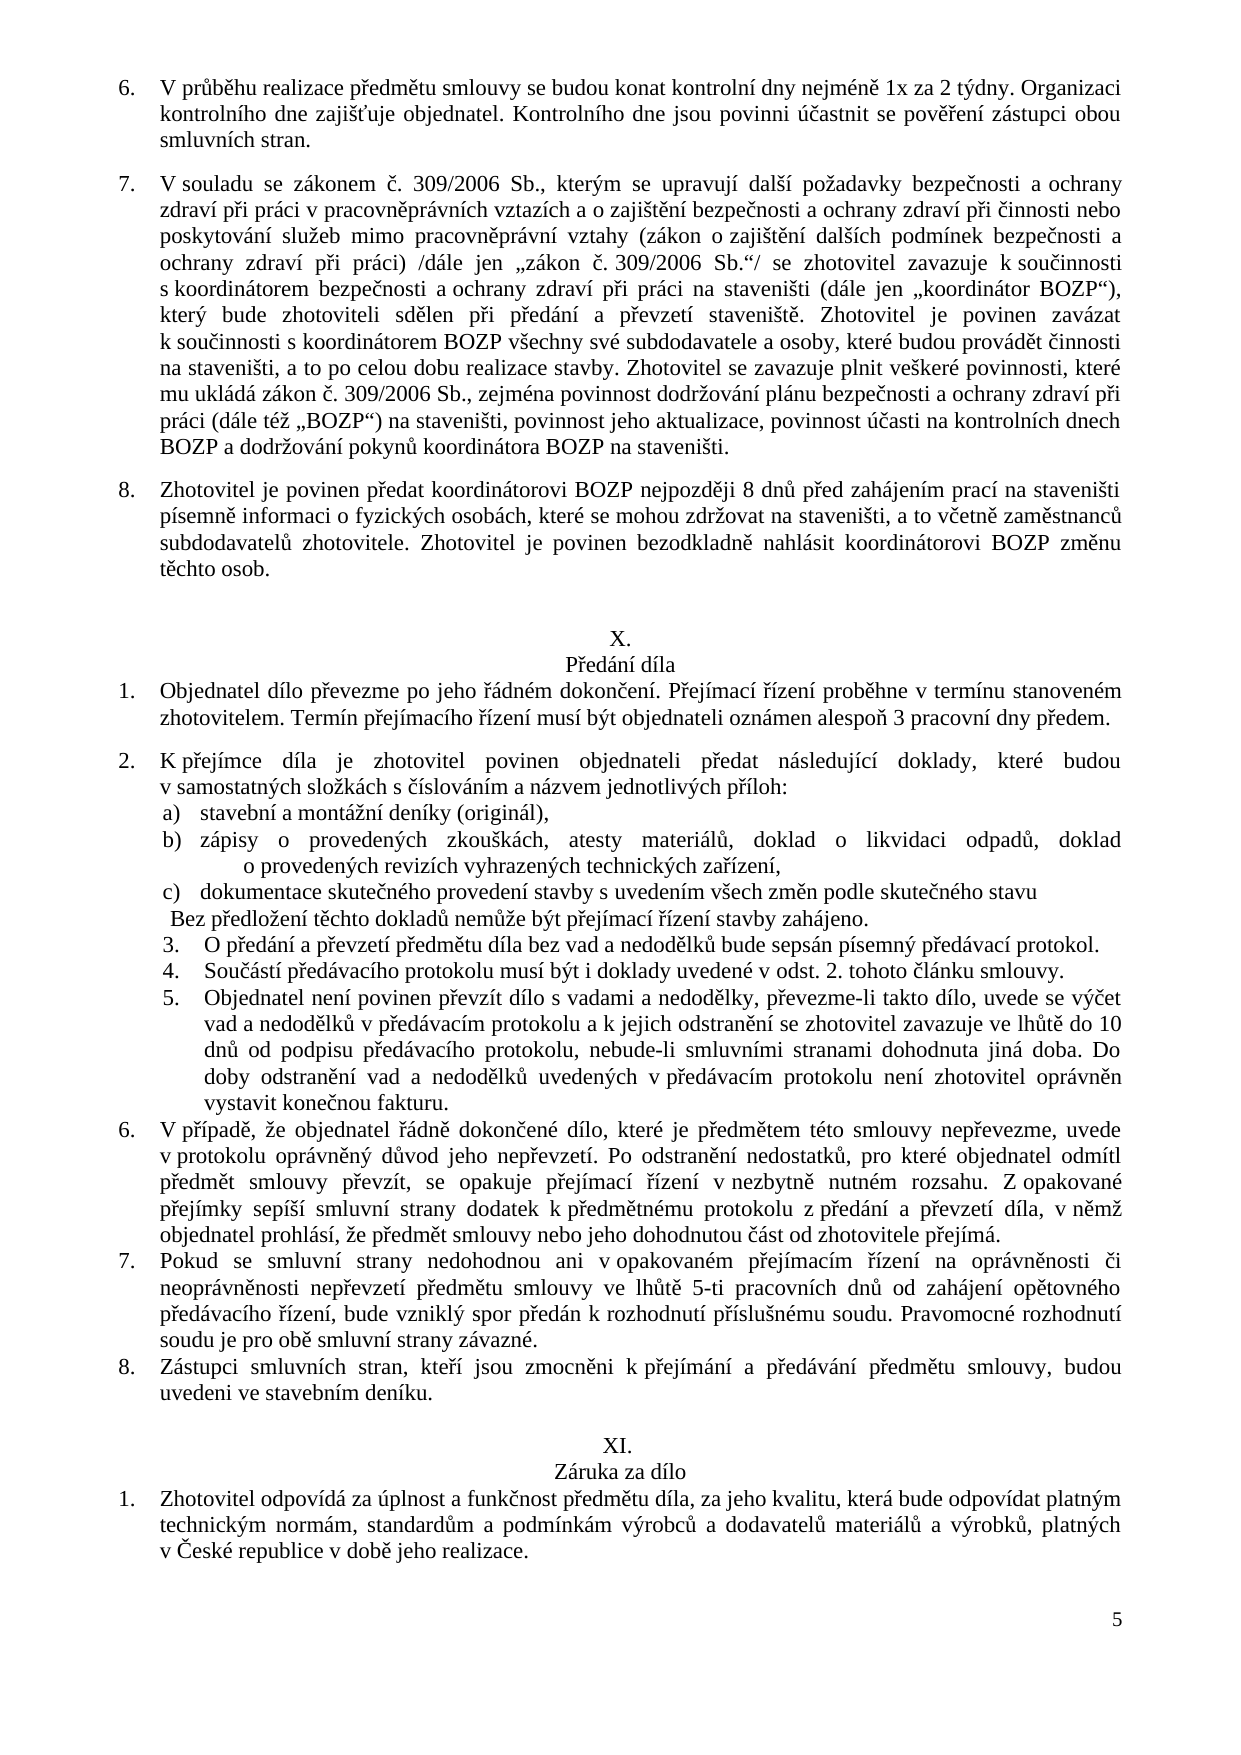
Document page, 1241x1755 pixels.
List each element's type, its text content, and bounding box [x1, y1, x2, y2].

list V souladu se zákonem č. 309/2006 Sb., kterým se upravují další požadavky bezpečnosti a ochrany zdraví při práci v pracovněprávních vztazích a o zajištění bezpečnosti a ochrany zdraví při činnosti nebo poskytování služeb mimo pracovněprávní vztahy (zákon o zajištění dalších podmínek bezpečnosti a ochrany zdraví při práci) /dále jen „zákon č. 309/2006 Sb.“/ se zhotovitel zavazuje k součinnosti s koordinátorem bezpečnosti a ochrany zdraví při práci na staveništi (dále jen „koordinátor BOZP“), který bude zhotoviteli sdělen při předání a převzetí staveniště. Zhotovitel je povinen zavázat k součinnosti s koordinátorem BOZP všechny své subdodavatele a osoby, které budou provádět činnosti na staveništi, a to po celou dobu realizace stavby. Zhotovitel se zavazuje plnit veškeré povinnosti, které mu ukládá zákon č. 309/2006 Sb., zejména povinnost dodržování plánu bezpečnosti a ochrany zdraví při práci (dále též „BOZP“) na staveništi, povinnost jeho aktualizace, povinnost účasti na kontrolních dnech BOZP a dodržování pokynů koordinátora BOZP na staveništi. [118, 169, 1122, 459]
text X. [118, 624, 1122, 651]
list V případě, že objednatel řádně dokončené dílo, které je předmětem této smlouvy nepřevezme, uvede v protokolu oprávněný důvod jeho nepřevzetí. Po odstranění nedostatků, pro které objednatel odmítl předmět smlouvy převzít, se opakuje přejímací řízení v nezbytně nutném rozsahu. Z opakované přejímky sepíší smluvní strany dodatek k předmětnému protokolu z předání a převzetí díla, v němž objednatel prohlásí, že předmět smlouvy nebo jeho dohodnutou část od zhotovitele přejímá. [118, 1116, 1122, 1247]
list stavební a montážní deníky (originál), [162, 799, 1122, 826]
list K přejímce díla je zhotovitel povinen objednateli předat následující doklady, které budou v samostatných složkách s číslováním a názvem jednotlivých příloh: [118, 747, 1122, 799]
text Předání díla [118, 651, 1122, 677]
list Zhotovitel odpovídá za úplnost a funkčnost předmětu díla, za jeho kvalitu, která bude odpovídat platným technickým normám, standardům a podmínkám výrobců a dodavatelů materiálů a výrobků, platných v České republice v době jeho realizace. [118, 1484, 1122, 1564]
list zápisy o provedených zkouškách, atesty materiálů, doklad o likvidaci odpadů, doklad o provedených revizích vyhrazených technických zařízení, [162, 826, 1122, 878]
list Zástupci smluvních stran, kteří jsou zmocněni k přejímání a předávání předmětu smlouvy, budou uvedeni ve stavebním deníku. [118, 1353, 1122, 1406]
list Objednatel dílo převezme po jeho řádném dokončení. Přejímací řízení proběhne v termínu stanoveném zhotovitelem. Termín přejímacího řízení musí být objednateli oznámen alespoň 3 pracovní dny předem. [118, 677, 1122, 730]
list O předání a převzetí předmětu díla bez vad a nedodělků bude sepsán písemný předávací protokol. [162, 931, 1122, 957]
text XI. [118, 1432, 1122, 1458]
text Bez předložení těchto dokladů nemůže být přejímací řízení stavby zahájeno. [118, 905, 1122, 931]
list Součástí předávacího protokolu musí být i doklady uvedené v odst. 2. tohoto článku smlouvy. [162, 957, 1122, 984]
list Zhotovitel je povinen předat koordinátorovi BOZP nejpozději 8 dnů před zahájením prací na staveništi písemně informaci o fyzických osobách, které se mohou zdržovat na staveništi, a to včetně zaměstnanců subdodavatelů zhotovitele. Zhotovitel je povinen bezodkladně nahlásit koordinátorovi BOZP změnu těchto osob. [118, 476, 1122, 582]
list Pokud se smluvní strany nedohodnou ani v opakovaném přejímacím řízení na oprávněnosti či neoprávněnosti nepřevzetí předmětu smlouvy ve lhůtě 5-ti pracovních dnů od zahájení opětovného předávacího řízení, bude vzniklý spor předán k rozhodnutí příslušnému soudu. Pravomocné rozhodnutí soudu je pro obě smluvní strany závazné. [118, 1247, 1122, 1353]
subtitle Záruka za dílo [118, 1458, 1122, 1484]
list V průběhu realizace předmětu smlouvy se budou konat kontrolní dny nejméně 1x za 2 týdny. Organizaci kontrolního dne zajišťuje objednatel. Kontrolního dne jsou povinni účastnit se pověření zástupci obou smluvních stran. [118, 74, 1122, 153]
list dokumentace skutečného provedení stavby s uvedením všech změn podle skutečného stavu [162, 878, 1122, 905]
list Objednatel není povinen převzít dílo s vadami a nedodělky, převezme-li takto dílo, uvede se výčet vad a nedodělků v předávacím protokolu a k jejich odstranění se zhotovitel zavazuje ve lhůtě do 10 dnů od podpisu předávacího protokolu, nebude-li smluvními stranami dohodnuta jiná doba. Do doby odstranění vad a nedodělků uvedených v předávacím protokolu není zhotovitel oprávněn vystavit konečnou fakturu. [162, 984, 1122, 1116]
